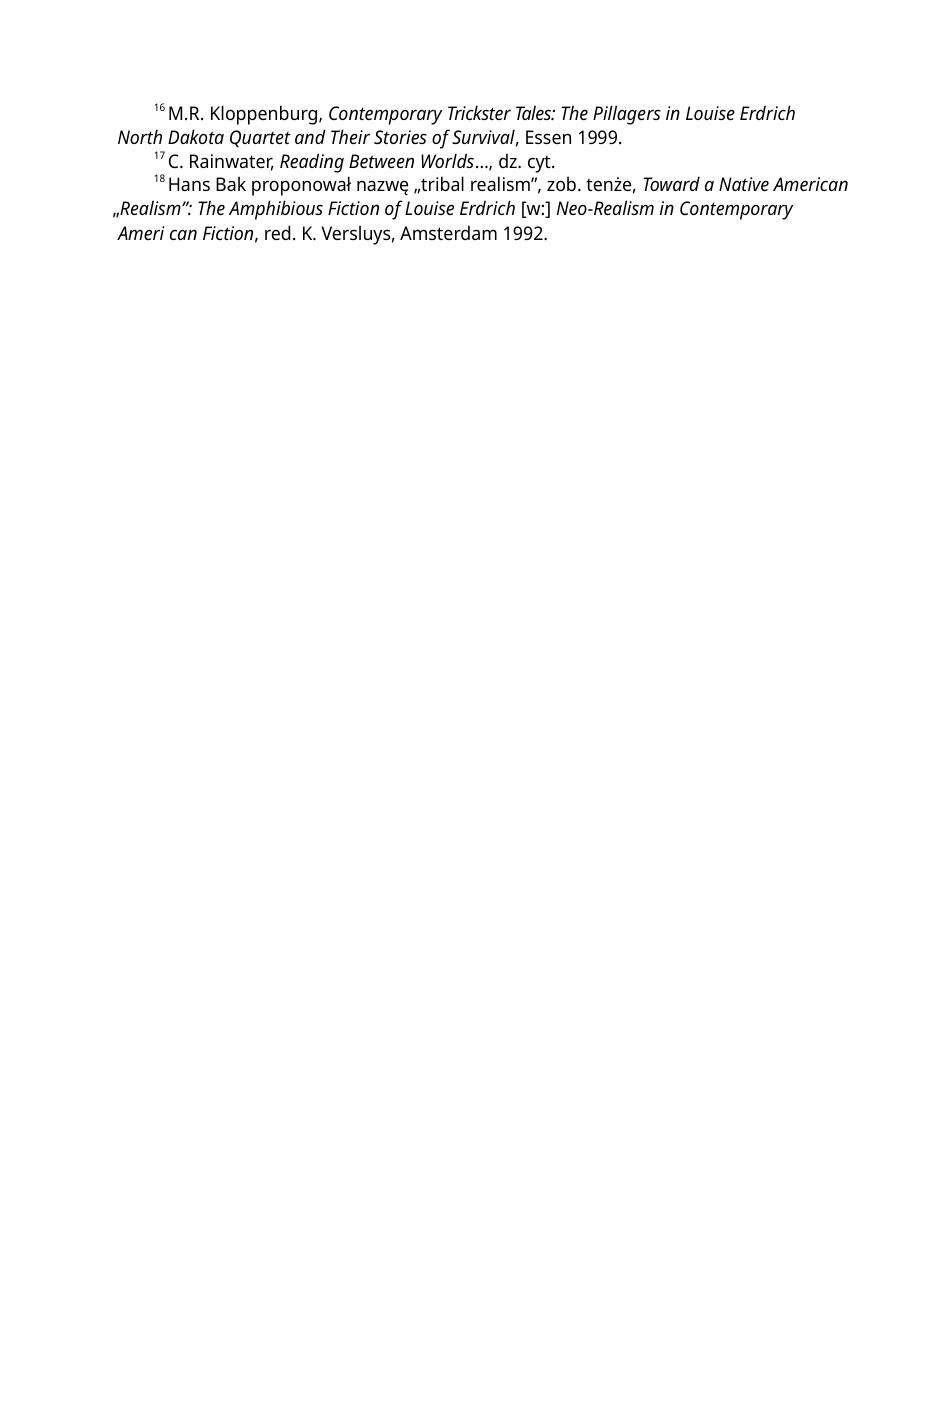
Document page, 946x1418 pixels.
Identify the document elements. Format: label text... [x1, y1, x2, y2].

text 17 C. Rainwater, Reading Between Worlds…, dz. cyt. [154, 150, 881, 173]
text 16 M.R. Kloppenburg, Contemporary Trickster Tales: The Pillagers in Louise Erdrich North Dakota Quartet and Their Stories of Survival, Essen 1999. [117, 100, 816, 150]
text 18 Hans Bak proponował nazwę „tribal realism”, zob. tenże, Toward a Native American [154, 173, 881, 196]
text „Realism”: The Amphibious Fiction of Louise Erdrich [w:] Neo-Realism in Contemporary Ameri­ can Fiction, red. K. Versluys, Amsterdam 1992. [112, 196, 816, 246]
